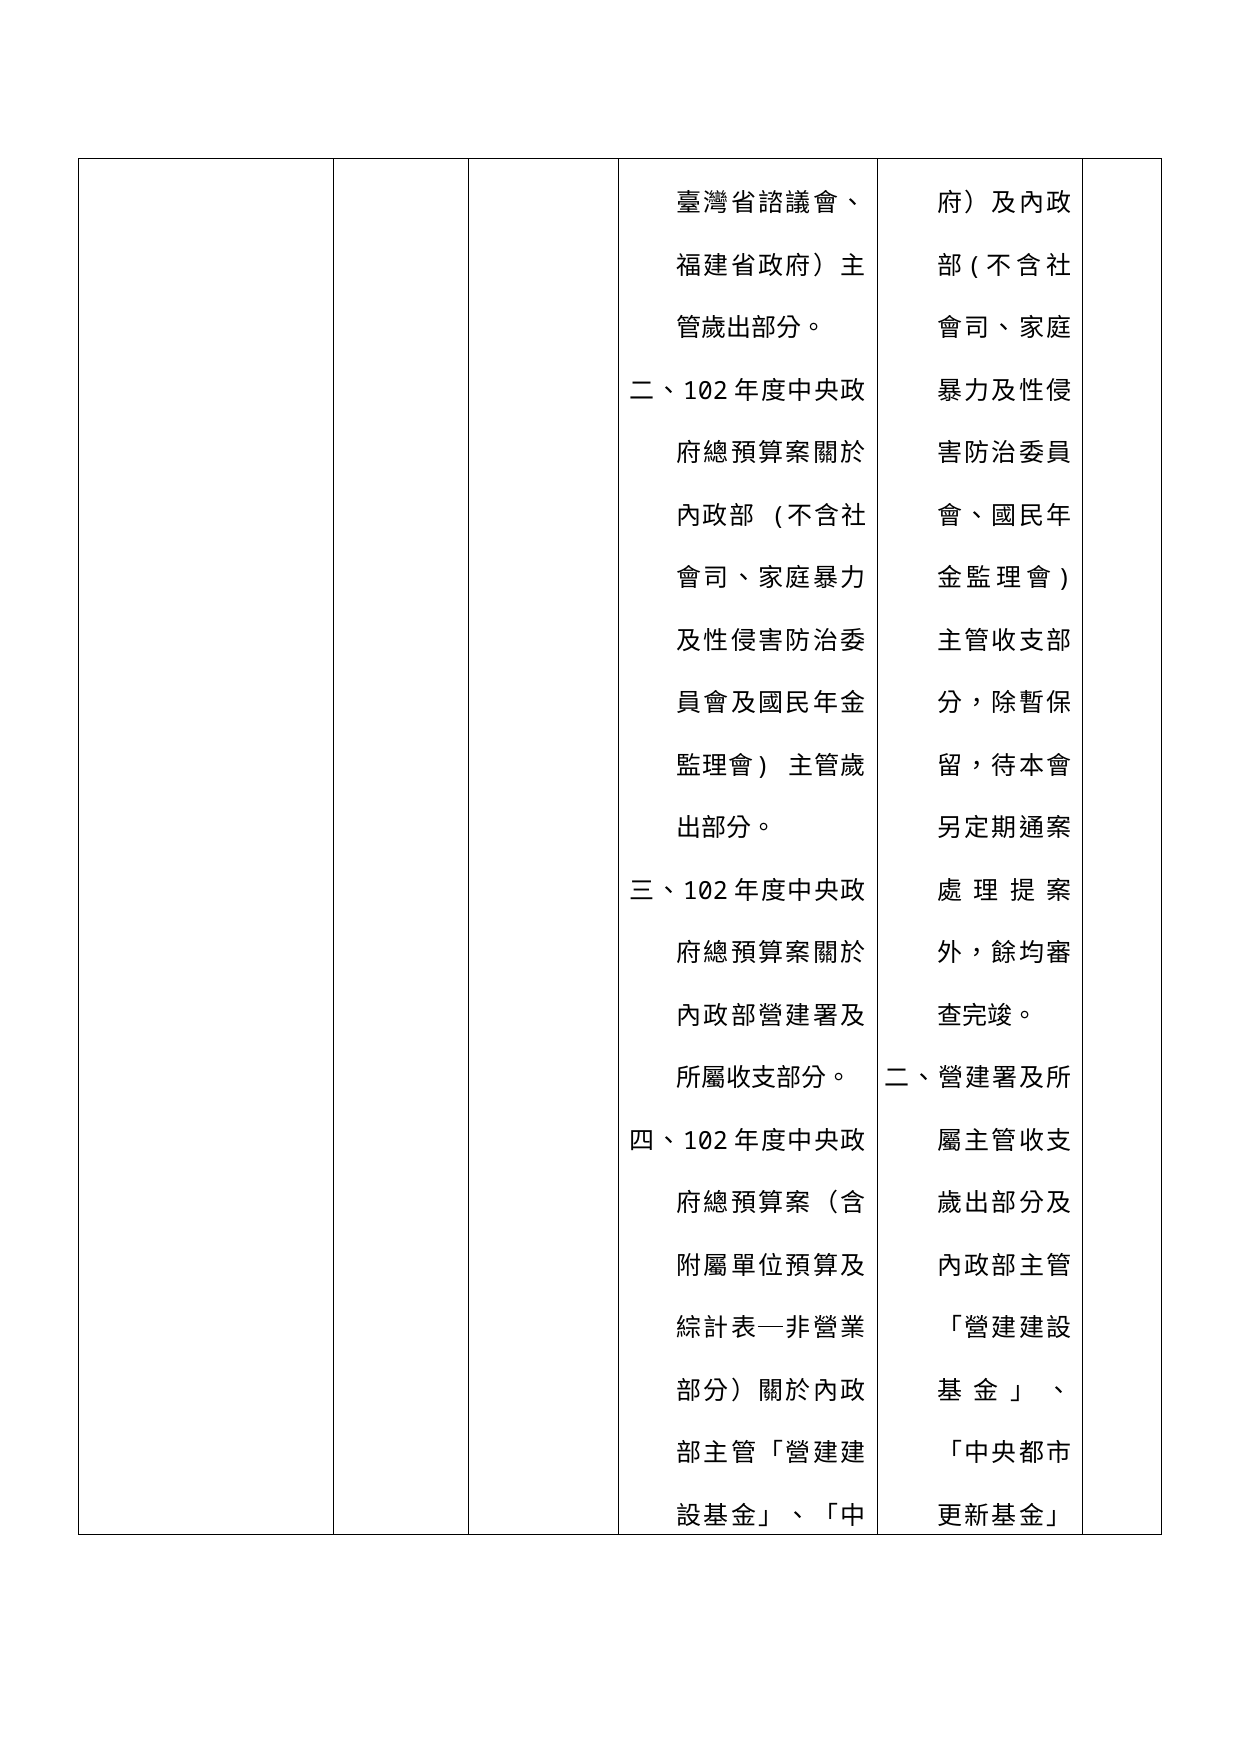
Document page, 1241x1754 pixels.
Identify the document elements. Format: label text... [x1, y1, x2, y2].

table_cell [1083, 159, 1161, 1534]
table_cell [334, 159, 468, 1534]
table_cell 臺灣省諮議會、福建省政府）主管歲出部分。 二、102年度中央政府總預算案關於內政部 (不含社會司、家庭暴力及性侵害防治委員會及國民年金監理會) 主管歲出部分。 三、102年度中央政府總預算案關於內政部營建署及所屬收支部分。 四、102年度中央政府總預算案（含附屬單位預算及綜計表─非營業部分）關於內政部主管「營建建設基金」、「中 [619, 159, 877, 1534]
table_cell [79, 159, 333, 1534]
table_cell 府）及內政部(不含社會司、家庭暴力及性侵害防治委員會、國民年金監理會)主管收支部分，除暫保留，待本會另定期通案處理提案外，餘均審查完竣。 二、營建署及所屬主管收支歲出部分及內政部主管「營建建設基金」、「中央都市更新基金」 [878, 159, 1082, 1534]
table_cell [469, 159, 618, 1534]
